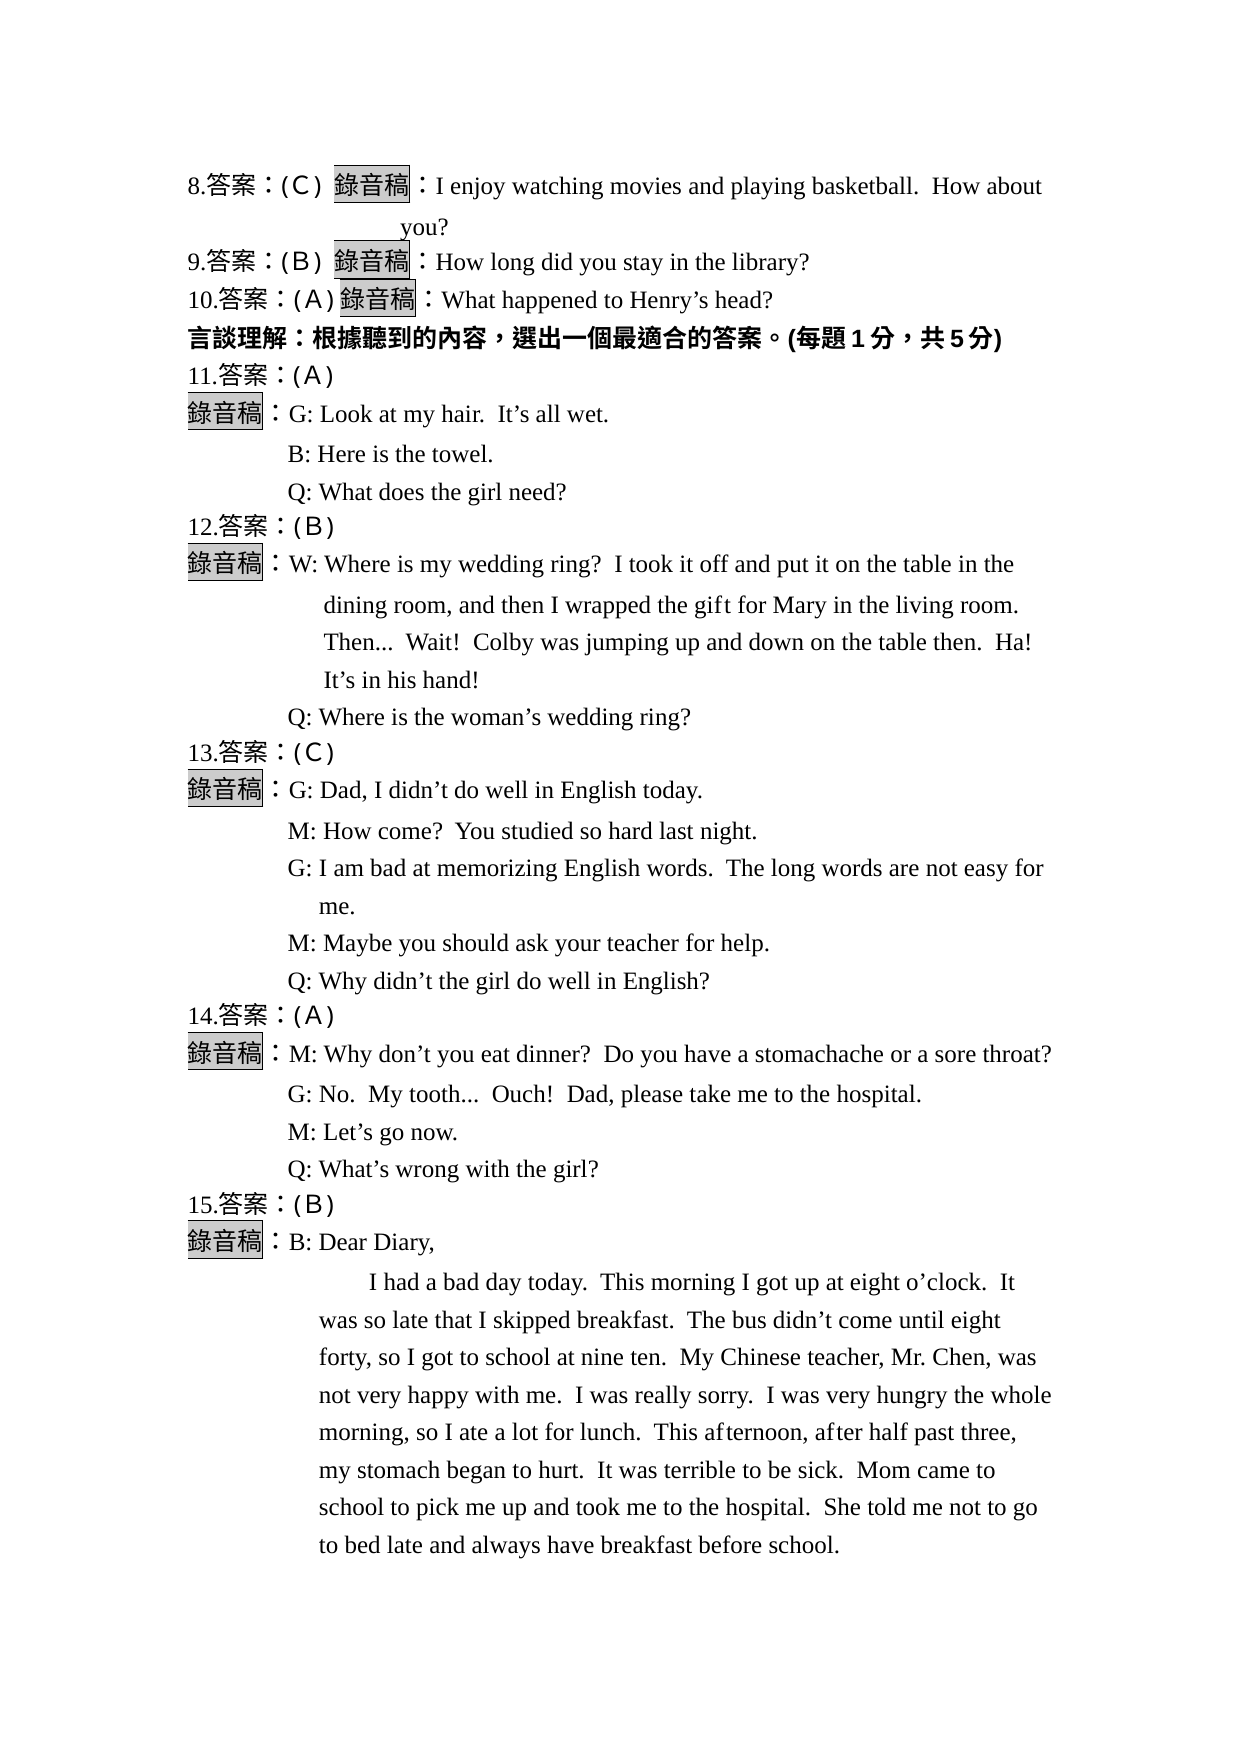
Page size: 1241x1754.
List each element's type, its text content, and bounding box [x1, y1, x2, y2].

text 錄音稿：B: Dear Diary, [187, 1221, 262, 1259]
text G: I am bad at memorizing English words. The long words are not easy for me. [287, 844, 1053, 919]
text Q: What does the girl need? [287, 468, 1053, 505]
text 錄音稿：G: Dad, I didn’t do well in English today. [187, 770, 262, 807]
text 9.答案：(Ｂ) 錄音稿：How long did you stay in the library? [410, 240, 1053, 279]
text 11.答案：(Ａ) [187, 354, 1053, 392]
text 8.答案：(Ｃ) 錄音稿：I enjoy watching movies and playing basketball. How about you? [187, 164, 1053, 240]
text 14.答案：(Ａ) [187, 994, 1053, 1032]
text 15.答案：(Ｂ) [187, 1183, 1053, 1220]
subtitle 言談理解：根據聽到的內容，選出一個最適合的答案。(每題1分，共5分) [187, 317, 1053, 354]
text 10.答案：(Ａ) 錄音稿：What happened to Henry’s head? [416, 279, 1053, 317]
text 錄音稿：B: Dear Diary, [263, 1220, 1053, 1259]
text 錄音稿：M: Why don’t you eat dinner? Do you have a stomachache or a sore throat? [187, 1033, 262, 1070]
text B: Here is the towel. [287, 430, 1053, 468]
text G: No. My tooth... Ouch! Dad, please take me to the hospital. [287, 1070, 1053, 1108]
text M: Maybe you should ask your teacher for help. [287, 919, 1053, 957]
text M: How come? You studied so hard last night. [287, 807, 1053, 844]
text 錄音稿：M: Why don’t you eat dinner? Do you have a stomachache or a sore throat? [263, 1032, 1053, 1070]
text Q: What’s wrong with the girl? [287, 1145, 1053, 1183]
text 9.答案：(Ｂ) 錄音稿：How long did you stay in the library? [187, 240, 409, 279]
text 13.答案：(Ｃ) [187, 731, 1053, 769]
text M: Let’s go now. [287, 1108, 1053, 1145]
text Q: Where is the woman’s wedding ring? [287, 694, 1053, 731]
text Q: Why didn’t the girl do well in English? [287, 957, 1053, 994]
text 錄音稿：G: Dad, I didn’t do well in English today. [263, 769, 1053, 807]
text 錄音稿：G: Look at my hair. It’s all wet. [187, 393, 262, 430]
text I had a bad day today. This morning I got up at eight o’clock. It was so late that I skipped breakfast. The bus didn’t come until eight forty, so I got to school at nine ten. My Chinese teacher, Mr. Chen, was not very happy with me. I was really sorry. I was very hungry the whole morning, so I ate a lot for lunch. This afternoon, after half past three, my stomach began to hurt. It was terrible to be sick. Mom came to school to pick me up and took me to the hospital. She told me not to go to bed late and always have breakfast before school. [319, 1259, 1053, 1559]
text 錄音稿：G: Look at my hair. It’s all wet. [263, 392, 1053, 430]
text 12.答案：(Ｂ) [187, 505, 1053, 543]
text 錄音稿：W: Where is my wedding ring? I took it off and put it on the table in the dining room, and then I wrapped the gift for Mary in the living room. Then... Wait! Colby was jumping up and down on the table then. Ha! It’s in his hand! [187, 543, 1053, 694]
text 10.答案：(Ａ) 錄音稿：What happened to Henry’s head? [187, 279, 415, 317]
